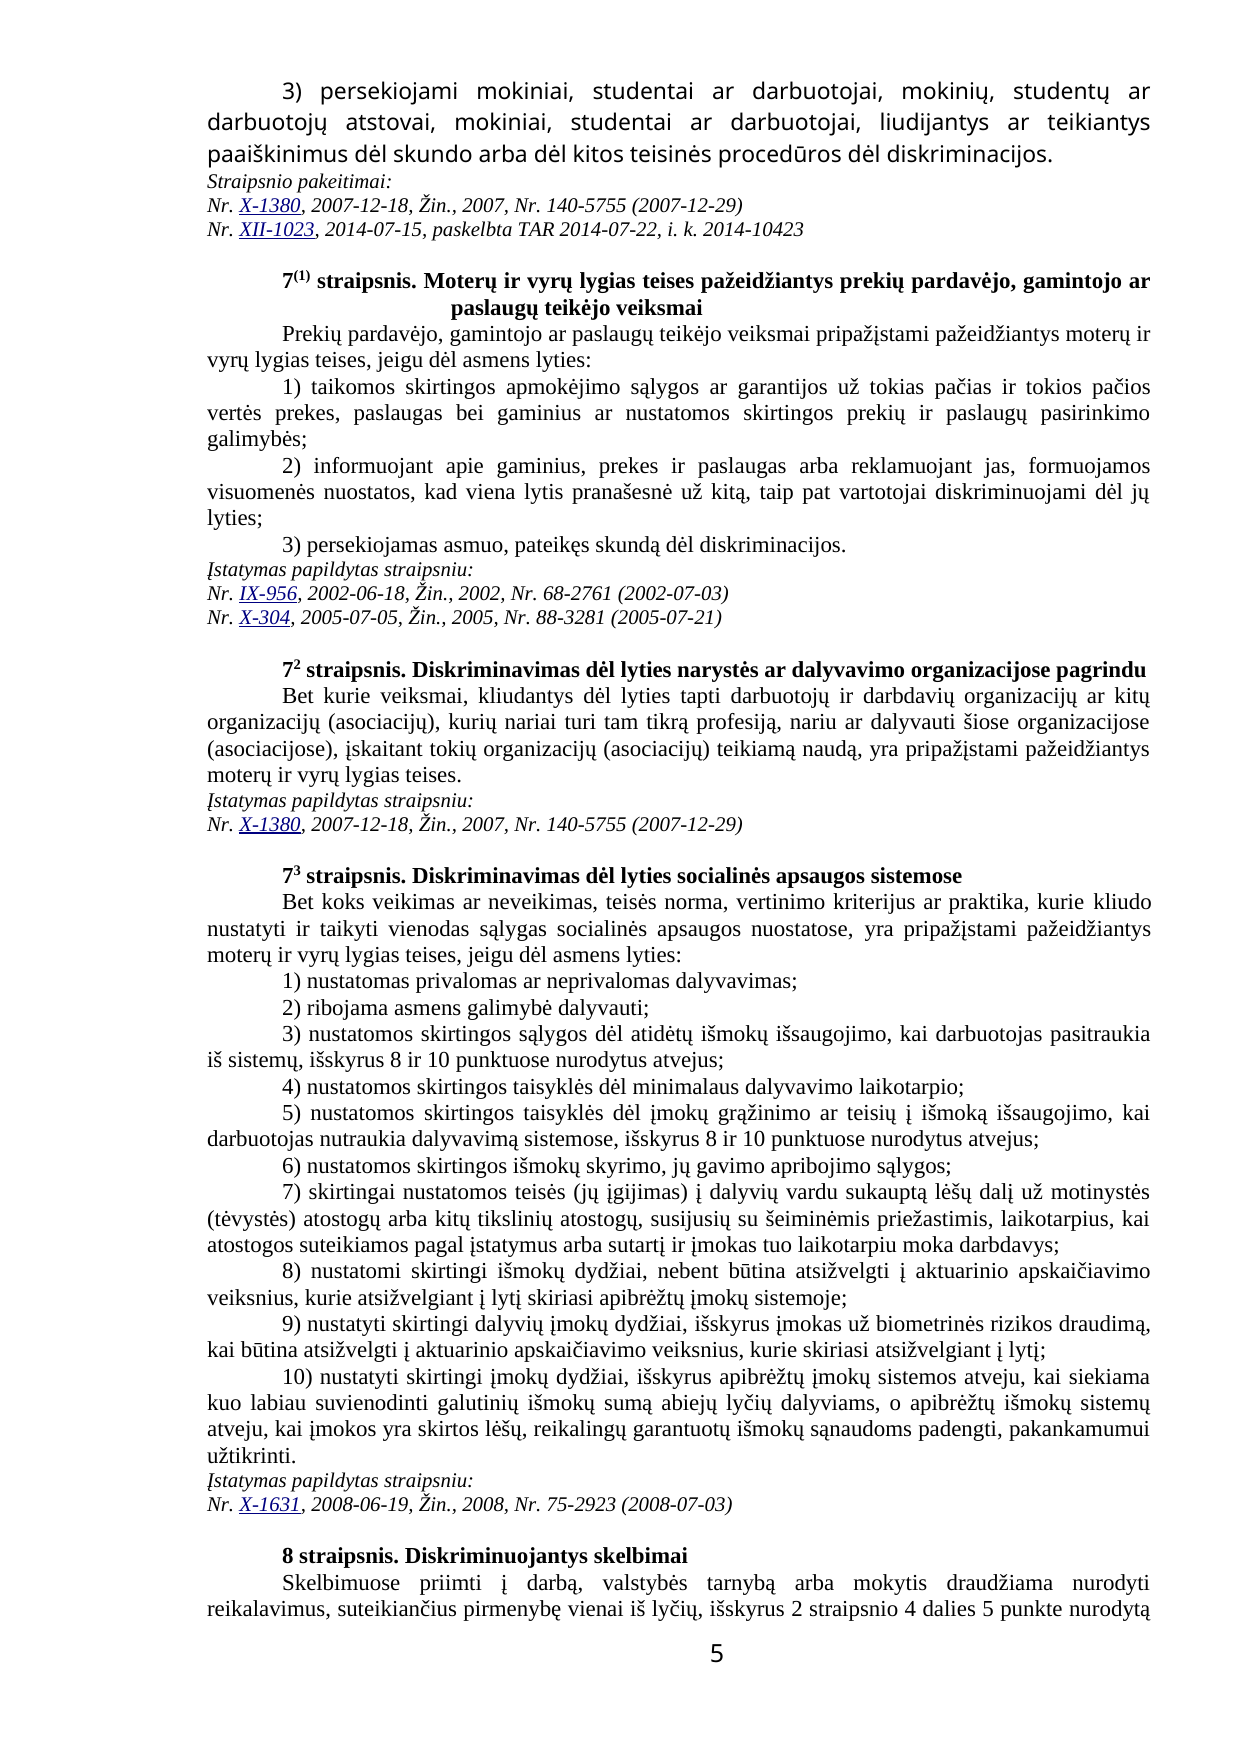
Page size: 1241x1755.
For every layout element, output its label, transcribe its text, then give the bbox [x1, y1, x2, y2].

text 2) informuojant apie gaminius, prekes ir paslaugas arba reklamuojant jas, formuojamos visuomenės nuostatos, kad viena lytis pranašesnė už kitą, taip pat vartotojai diskriminuojami dėl jų lyties; [207, 452, 1152, 531]
text Prekių pardavėjo, gamintojo ar paslaugų teikėjo veiksmai pripažįstami pažeidžiantys moterų ir vyrų lygias teises, jeigu dėl asmens lyties: [207, 320, 1152, 373]
text Nr. X-1380, 2007-12-18, Žin., 2007, Nr. 140-5755 (2007-12-29) [207, 193, 1152, 217]
text 6) nustatomos skirtingos išmokų skyrimo, jų gavimo apribojimo sąlygos; [207, 1152, 1152, 1178]
text 3) persekiojami mokiniai, studentai ar darbuotojai, mokinių, studentų ar darbuotojų atstovai, mokiniai, studentai ar darbuotojai, liudijantys ar teikiantys paaiškinimus dėl skundo arba dėl kitos teisinės procedūros dėl diskriminacijos. [207, 75, 1152, 169]
text 10) nustatyti skirtingi įmokų dydžiai, išskyrus apibrėžtų įmokų sistemos atveju, kai siekiama kuo labiau suvienodinti galutinių išmokų sumą abiejų lyčių dalyviams, o apibrėžtų išmokų sistemų atveju, kai įmokos yra skirtos lėšų, reikalingų garantuotų išmokų sąnaudoms padengti, pakankamumui užtikrinti. [207, 1363, 1152, 1468]
text 3) persekiojamas asmuo, pateikęs skundą dėl diskriminacijos. [207, 531, 1152, 557]
text Įstatymas papildytas straipsniu: [207, 557, 1152, 581]
text 7(1) straipsnis. Moterų ir vyrų lygias teises pažeidžiantys prekių pardavėjo, gamintojo ar paslaugų teikėjo veiksmai [282, 267, 1152, 320]
text Nr. XII-1023, 2014-07-15, paskelbta TAR 2014-07-22, i. k. 2014-10423 [207, 217, 1152, 241]
text Skelbimuose priimti į darbą, valstybės tarnybą arba mokytis draudžiama nurodyti reikalavimus, suteikiančius pirmenybę vienai iš lyčių, išskyrus 2 straipsnio 4 dalies 5 punkte nurodytą [207, 1569, 1152, 1622]
text Nr. X-1631, 2008-06-19, Žin., 2008, Nr. 75-2923 (2008-07-03) [207, 1492, 1152, 1516]
text 72 straipsnis. Diskriminavimas dėl lyties narystės ar dalyvavimo organizacijose pagrindu [282, 656, 1152, 682]
text 7) skirtingai nustatomos teisės (jų įgijimas) į dalyvių vardu sukauptą lėšų dalį už motinystės (tėvystės) atostogų arba kitų tikslinių atostogų, susijusių su šeiminėmis priežastimis, laikotarpius, kai atostogos suteikiamos pagal įstatymus arba sutartį ir įmokas tuo laikotarpiu moka darbdavys; [207, 1178, 1152, 1257]
text 2) ribojama asmens galimybė dalyvauti; [207, 994, 1152, 1020]
text Įstatymas papildytas straipsniu: [207, 787, 1152, 812]
text 1) taikomos skirtingos apmokėjimo sąlygos ar garantijos už tokias pačias ir tokios pačios vertės prekes, paslaugas bei gaminius ar nustatomos skirtingos prekių ir paslaugų pasirinkimo galimybės; [207, 373, 1152, 452]
text 1) nustatomas privalomas ar neprivalomas dalyvavimas; [207, 967, 1152, 994]
text Bet koks veikimas ar neveikimas, teisės norma, vertinimo kriterijus ar praktika, kurie kliudo nustatyti ir taikyti vienodas sąlygas socialinės apsaugos nuostatose, yra pripažįstami pažeidžiantys moterų ir vyrų lygias teises, jeigu dėl asmens lyties: [207, 888, 1152, 967]
text Straipsnio pakeitimai: [207, 169, 1152, 193]
text 3) nustatomos skirtingos sąlygos dėl atidėtų išmokų išsaugojimo, kai darbuotojas pasitraukia iš sistemų, išskyrus 8 ir 10 punktuose nurodytus atvejus; [207, 1020, 1152, 1073]
text 73 straipsnis. Diskriminavimas dėl lyties socialinės apsaugos sistemose [207, 862, 1152, 888]
text 9) nustatyti skirtingi dalyvių įmokų dydžiai, išskyrus įmokas už biometrinės rizikos draudimą, kai būtina atsižvelgti į aktuarinio apskaičiavimo veiksnius, kurie skiriasi atsižvelgiant į lytį; [207, 1310, 1152, 1363]
text 4) nustatomos skirtingos taisyklės dėl minimalaus dalyvavimo laikotarpio; [207, 1073, 1152, 1099]
text Nr. IX-956, 2002-06-18, Žin., 2002, Nr. 68-2761 (2002-07-03) [207, 581, 1152, 605]
text 8) nustatomi skirtingi išmokų dydžiai, nebent būtina atsižvelgti į aktuarinio apskaičiavimo veiksnius, kurie atsižvelgiant į lytį skiriasi apibrėžtų įmokų sistemoje; [207, 1257, 1152, 1310]
text Nr. X-1380, 2007-12-18, Žin., 2007, Nr. 140-5755 (2007-12-29) [207, 812, 1152, 836]
text 8 straipsnis. Diskriminuojantys skelbimai [207, 1543, 1152, 1569]
text Įstatymas papildytas straipsniu: [207, 1468, 1152, 1492]
text Nr. X-304, 2005-07-05, Žin., 2005, Nr. 88-3281 (2005-07-21) [207, 605, 1152, 629]
text Bet kurie veiksmai, kliudantys dėl lyties tapti darbuotojų ir darbdavių organizacijų ar kitų organizacijų (asociacijų), kurių nariai turi tam tikrą profesiją, nariu ar dalyvauti šiose organizacijose (asociacijose), įskaitant tokių organizacijų (asociacijų) teikiamą naudą, yra pripažįstami pažeidžiantys moterų ir vyrų lygias teises. [207, 682, 1152, 787]
text 5) nustatomos skirtingos taisyklės dėl įmokų grąžinimo ar teisių į išmoką išsaugojimo, kai darbuotojas nutraukia dalyvavimą sistemose, išskyrus 8 ir 10 punktuose nurodytus atvejus; [207, 1099, 1152, 1152]
